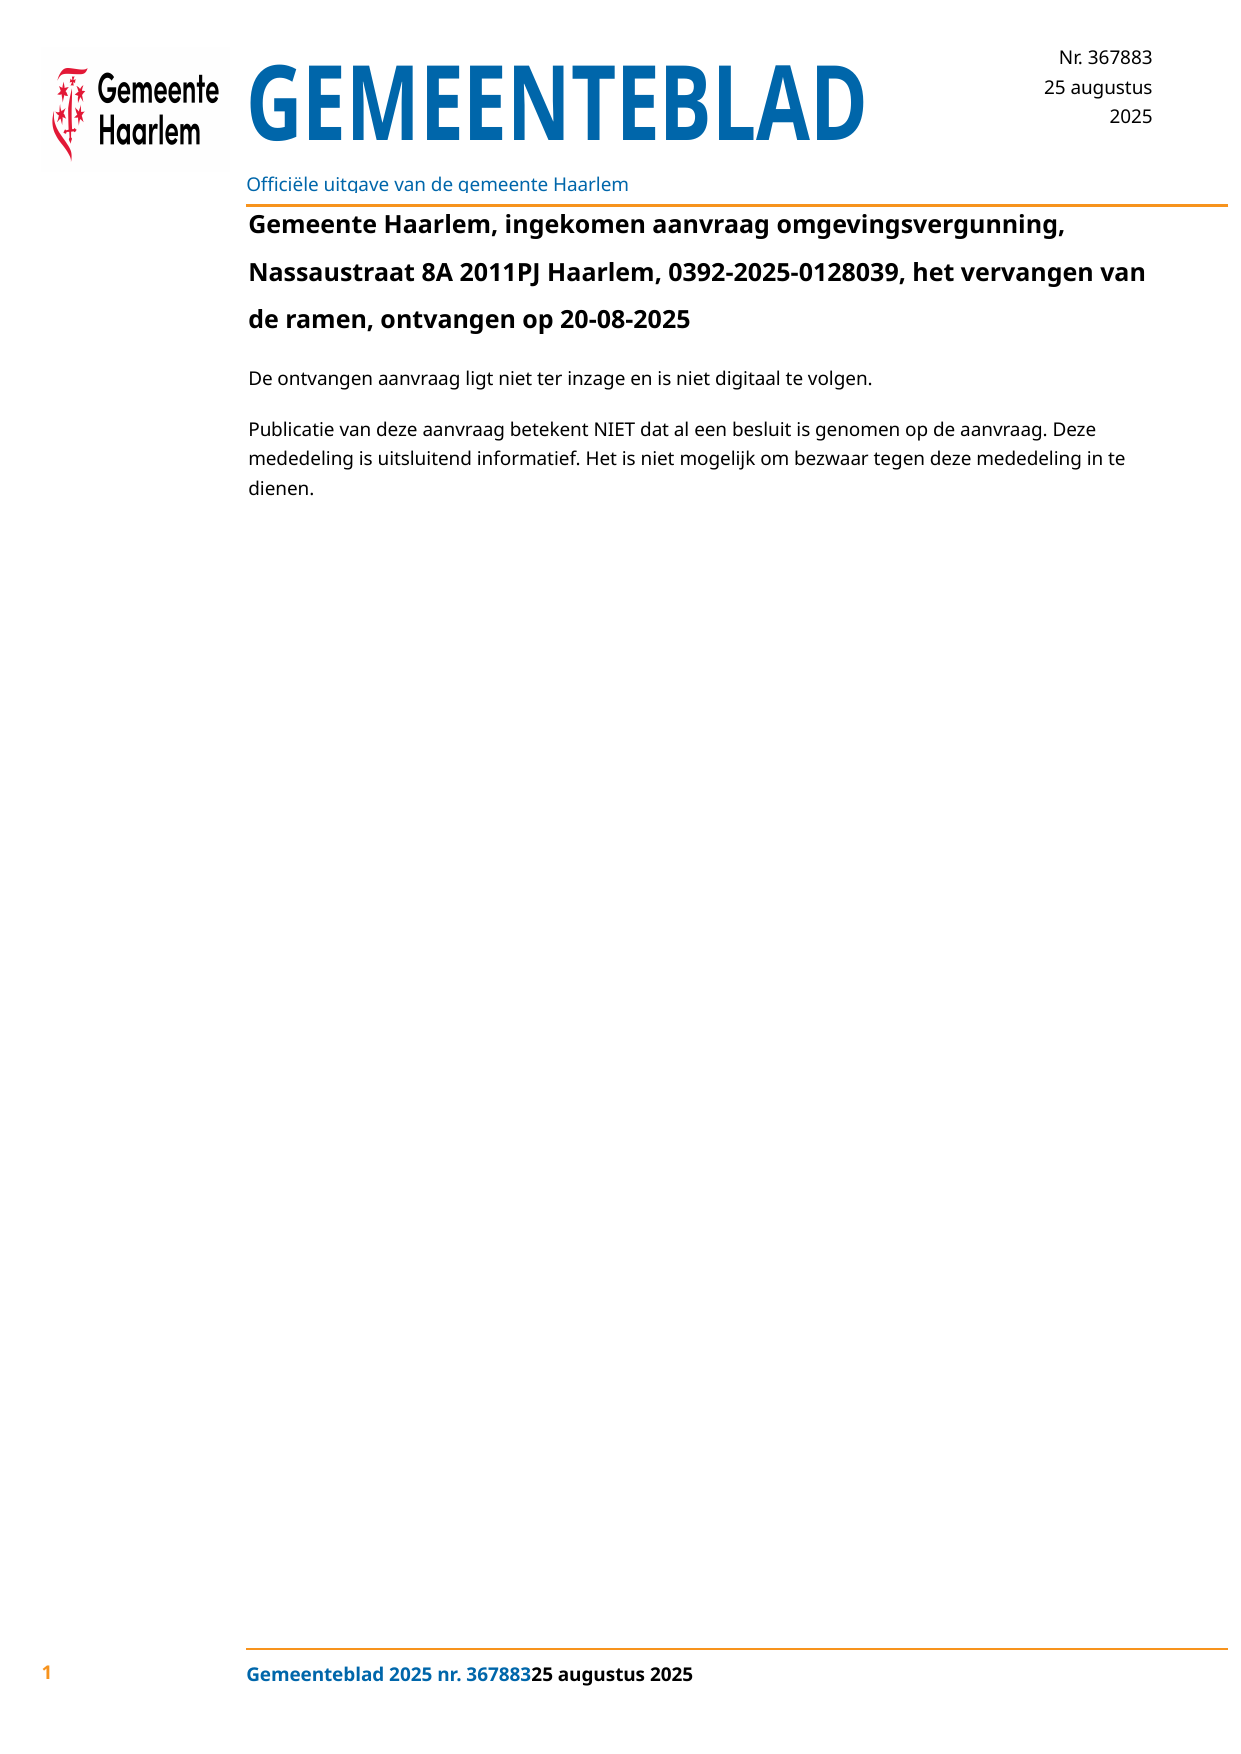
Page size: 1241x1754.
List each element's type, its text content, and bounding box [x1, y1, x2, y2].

text Gemeente Haarlem, ingekomen aanvraag omgevingsvergunning, Nassaustraat 8A 2011PJ Haarlem, 0392-2025-0128039, het vervangen van de ramen, ontvangen op 20-08-2025 [248, 207, 1152, 336]
text De ontvangen aanvraag ligt niet ter inzage en is niet digitaal te volgen. [248, 366, 1152, 391]
text Publicatie van deze aanvraag betekent NIET dat al een besluit is genomen op de aanvraag. Deze mededeling is uitsluitend informatief. Het is niet mogelijk om bezwaar tegen deze mededeling in te dienen. [248, 416, 1152, 501]
picture [41, 47, 231, 172]
